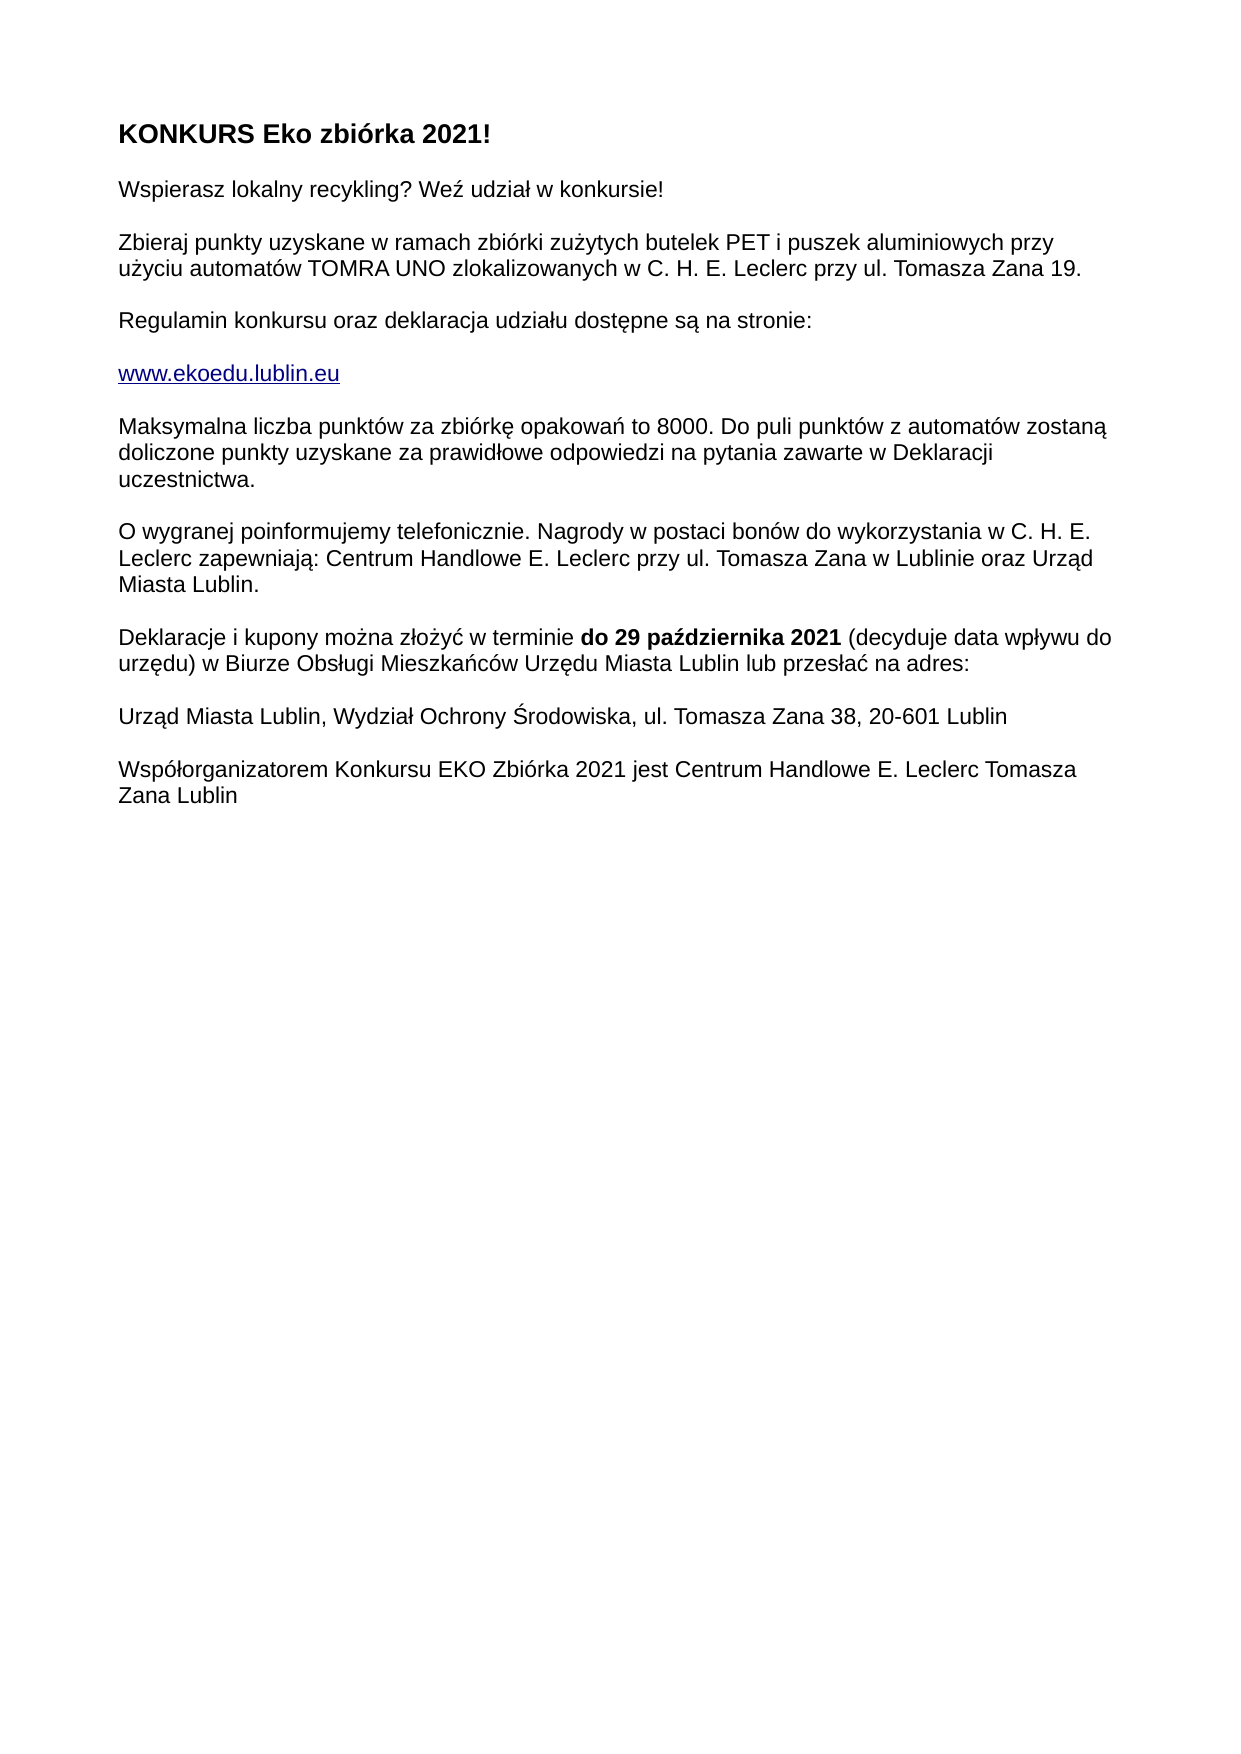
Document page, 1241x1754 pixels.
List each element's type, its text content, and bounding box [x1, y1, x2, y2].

text Urząd Miasta Lublin, Wydział Ochrony Środowiska, ul. Tomasza Zana 38, 20-601 Lublin [118, 703, 1122, 729]
text Zbieraj punkty uzyskane w ramach zbiórki zużytych butelek PET i puszek aluminiowych przy użyciu automatów TOMRA UNO zlokalizowanych w C. H. E. Leclerc przy ul. Tomasza Zana 19. [118, 228, 1122, 281]
text Deklaracje i kupony można złożyć w terminie do 29 października 2021 (decyduje data wpływu do urzędu) w Biurze Obsługi Mieszkańców Urzędu Miasta Lublin lub przesłać na adres: [118, 624, 1122, 676]
text KONKURS Eko zbiórka 2021! [118, 118, 1122, 149]
text Wspierasz lokalny recykling? Weź udział w konkursie! [118, 176, 1122, 202]
text Regulamin konkursu oraz deklaracja udziału dostępne są na stronie: [118, 307, 1122, 334]
text O wygranej poinformujemy telefonicznie. Nagrody w postaci bonów do wykorzystania w C. H. E. Leclerc zapewniają: Centrum Handlowe E. Leclerc przy ul. Tomasza Zana w Lublinie oraz Urząd Miasta Lublin. [118, 518, 1122, 597]
text www.ekoedu.lublin.eu [118, 360, 1122, 387]
text Maksymalna liczba punktów za zbiórkę opakowań to 8000. Do puli punktów z automatów zostaną doliczone punkty uzyskane za prawidłowe odpowiedzi na pytania zawarte w Deklaracji uczestnictwa. [118, 413, 1122, 492]
text Współorganizatorem Konkursu EKO Zbiórka 2021 jest Centrum Handlowe E. Leclerc Tomasza Zana Lublin [118, 756, 1122, 808]
